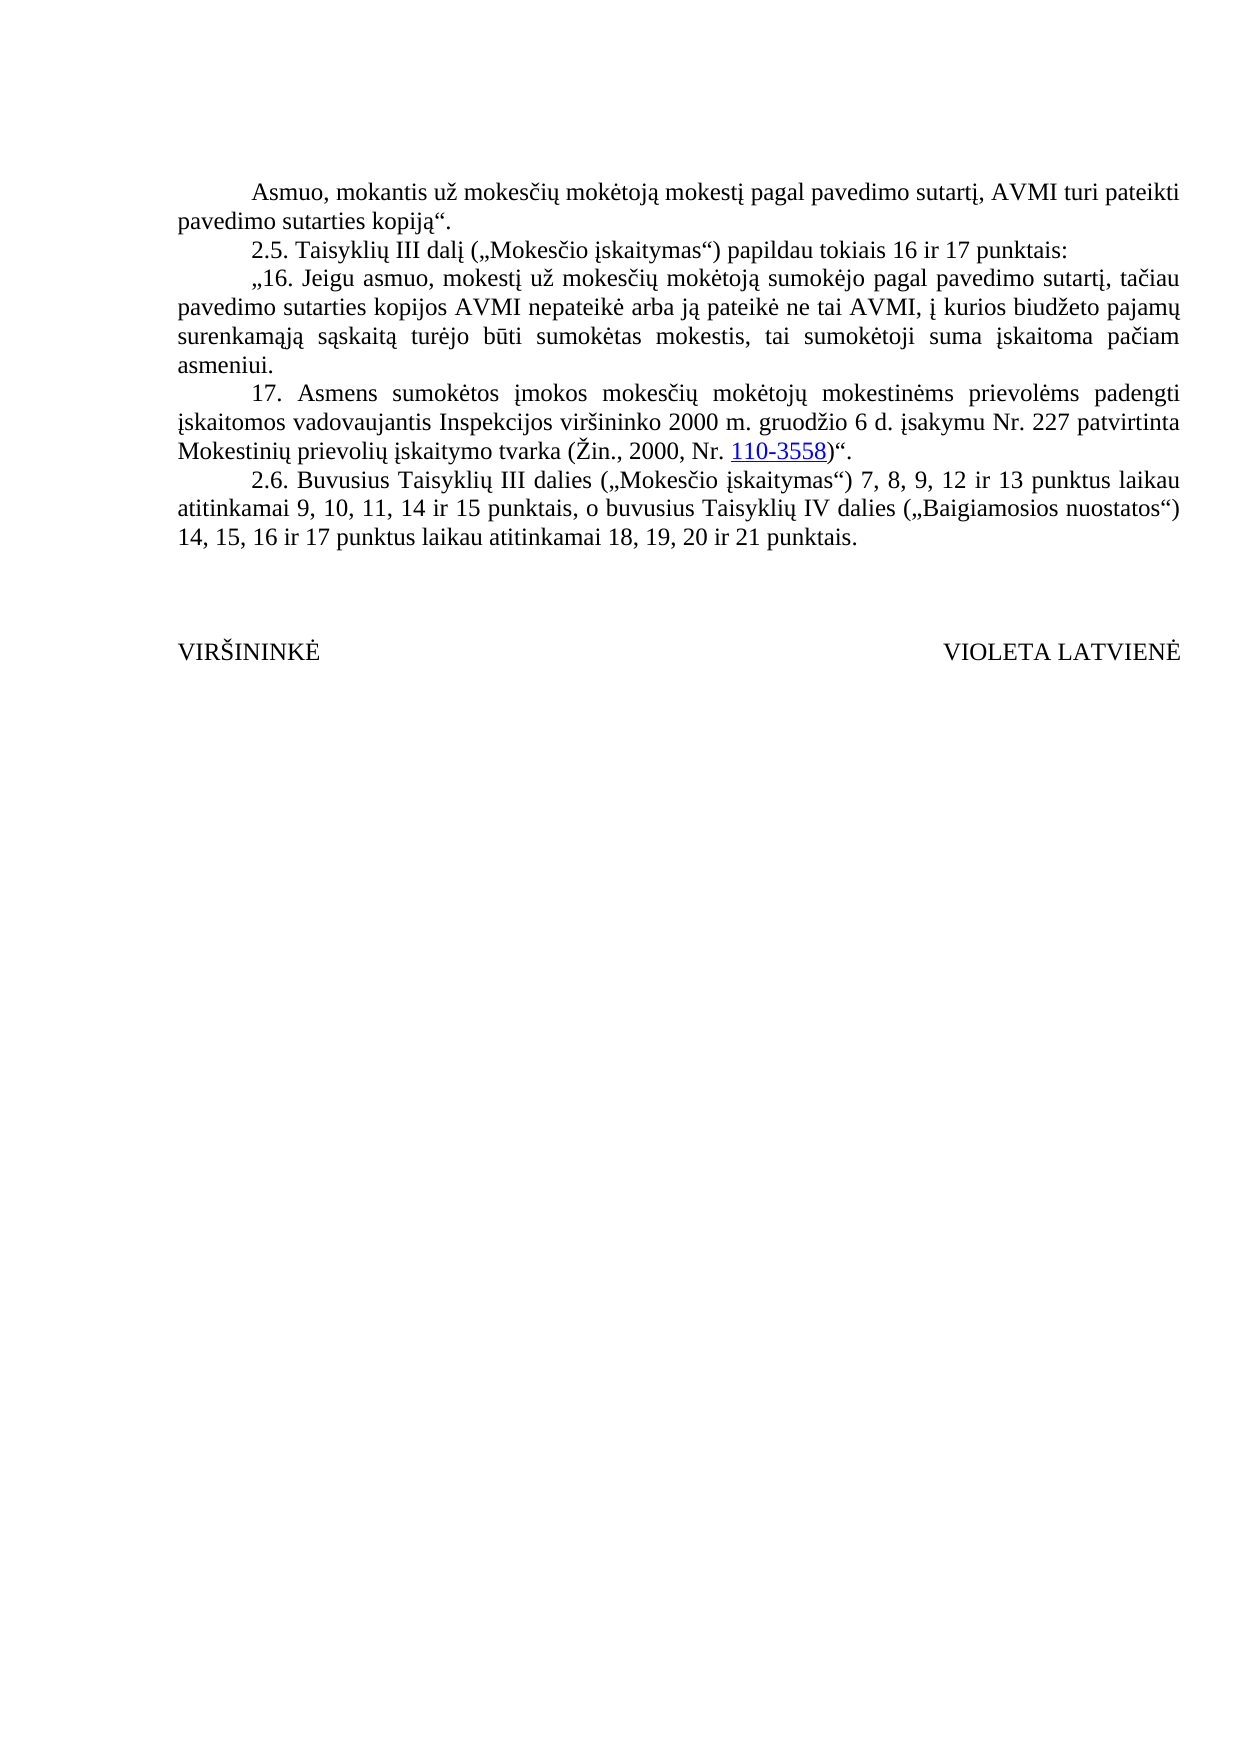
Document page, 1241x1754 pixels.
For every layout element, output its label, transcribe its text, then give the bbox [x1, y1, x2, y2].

text 2.5. Taisyklių III dalį („Mokesčio įskaitymas“) papildau tokiais 16 ir 17 punktais: [177, 235, 1181, 263]
text Asmuo, mokantis už mokesčių mokėtoją mokestį pagal pavedimo sutartį, AVMI turi pateikti pavedimo sutarties kopiją“. [177, 177, 1181, 235]
text 17. Asmens sumokėtos įmokos mokesčių mokėtojų mokestinėms prievolėms padengti įskaitomos vadovaujantis Inspekcijos viršininko 2000 m. gruodžio 6 d. įsakymu Nr. 227 patvirtinta Mokestinių prievolių įskaitymo tvarka (Žin., 2000, Nr. 110-3558)“. [177, 378, 1181, 465]
text „16. Jeigu asmuo, mokestį už mokesčių mokėtoją sumokėjo pagal pavedimo sutartį, tačiau pavedimo sutarties kopijos AVMI nepateikė arba ją pateikė ne tai AVMI, į kurios biudžeto pajamų surenkamąją sąskaitą turėjo būti sumokėtas mokestis, tai sumokėtoji suma įskaitoma pačiam asmeniui. [177, 263, 1181, 378]
text Viršininkė Violeta Latvienė [177, 637, 1181, 666]
text 2.6. Buvusius Taisyklių III dalies („Mokesčio įskaitymas“) 7, 8, 9, 12 ir 13 punktus laikau atitinkamai 9, 10, 11, 14 ir 15 punktais, o buvusius Taisyklių IV dalies („Baigiamosios nuostatos“) 14, 15, 16 ir 17 punktus laikau atitinkamai 18, 19, 20 ir 21 punktais. [177, 465, 1181, 551]
